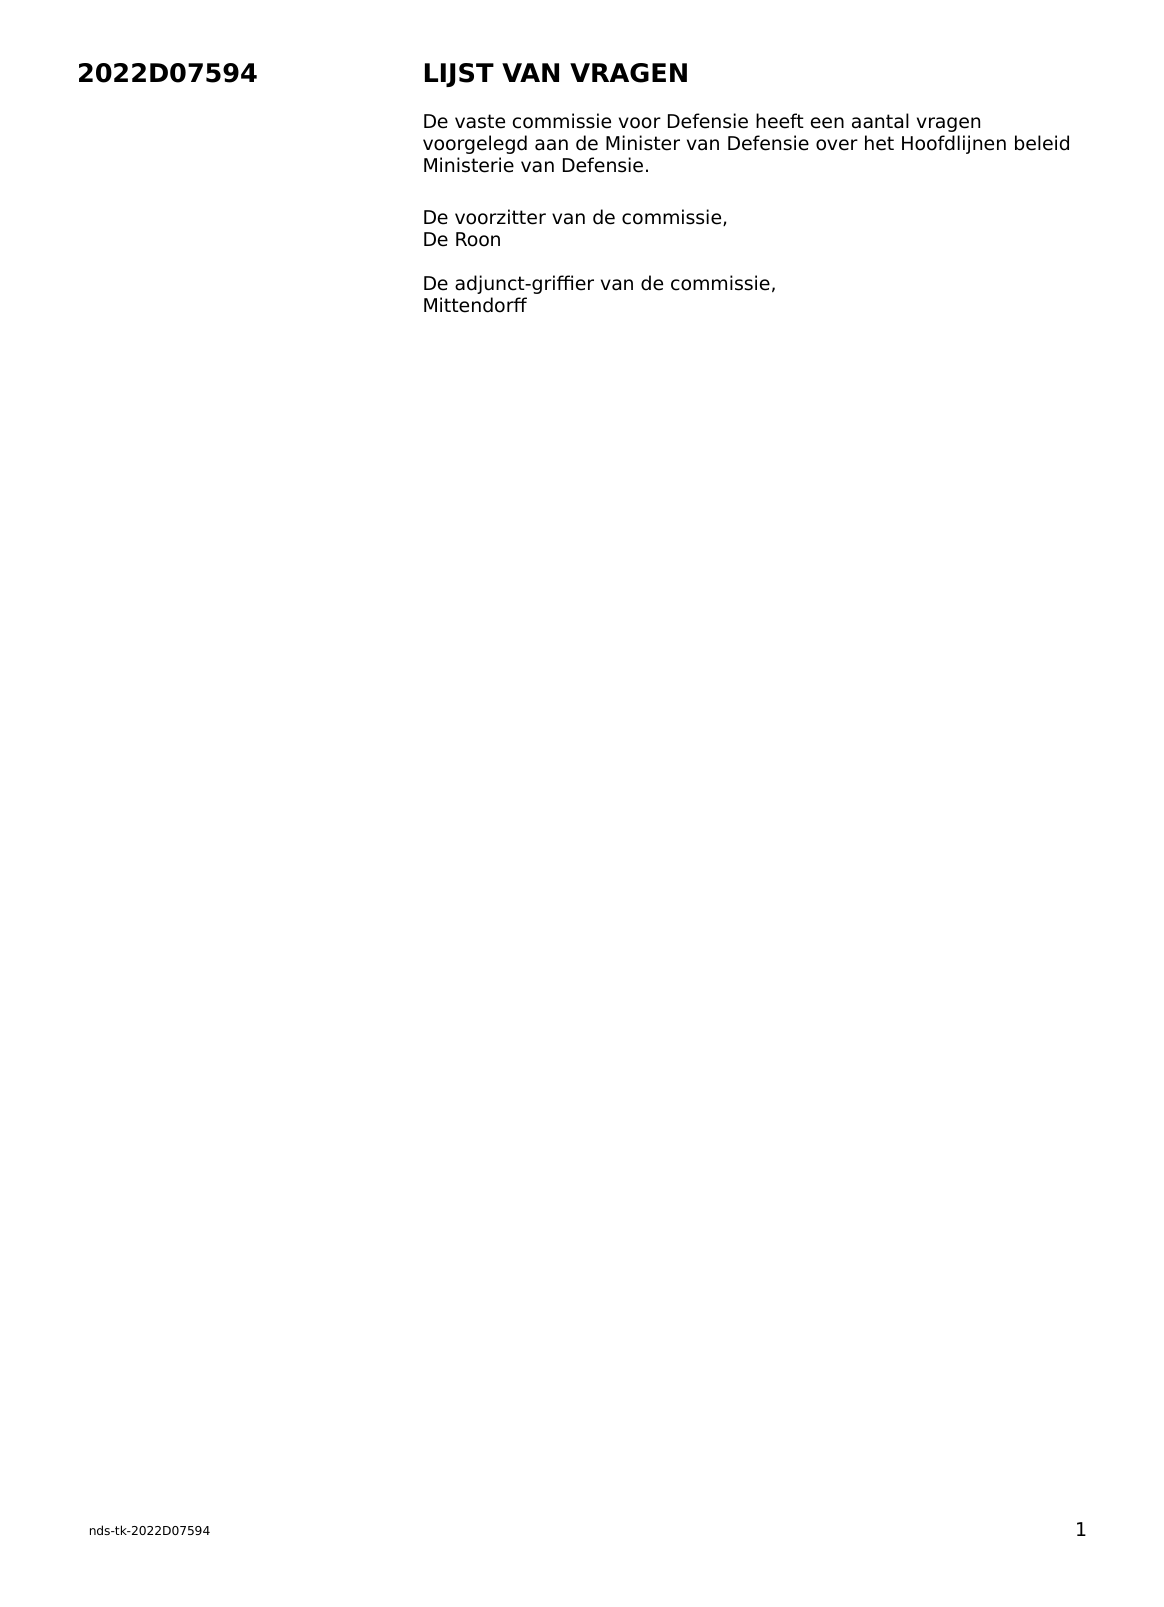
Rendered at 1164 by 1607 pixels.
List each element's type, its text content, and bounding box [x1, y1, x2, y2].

text 2022D07594 LIJST VAN VRAGEN [77, 59, 1087, 89]
text De vaste commissie voor Defensie heeft een aantal vragen voorgelegd aan de Minister van Defensie over het Hoofdlijnen beleid Ministerie van Defensie. [422, 111, 1087, 177]
text De voorzitter van de commissie, De Roon [422, 207, 1087, 251]
text nds-tk-2022D07594 [88, 1524, 323, 1538]
text De adjunct-griffier van de commissie, Mittendorff [422, 273, 1087, 317]
